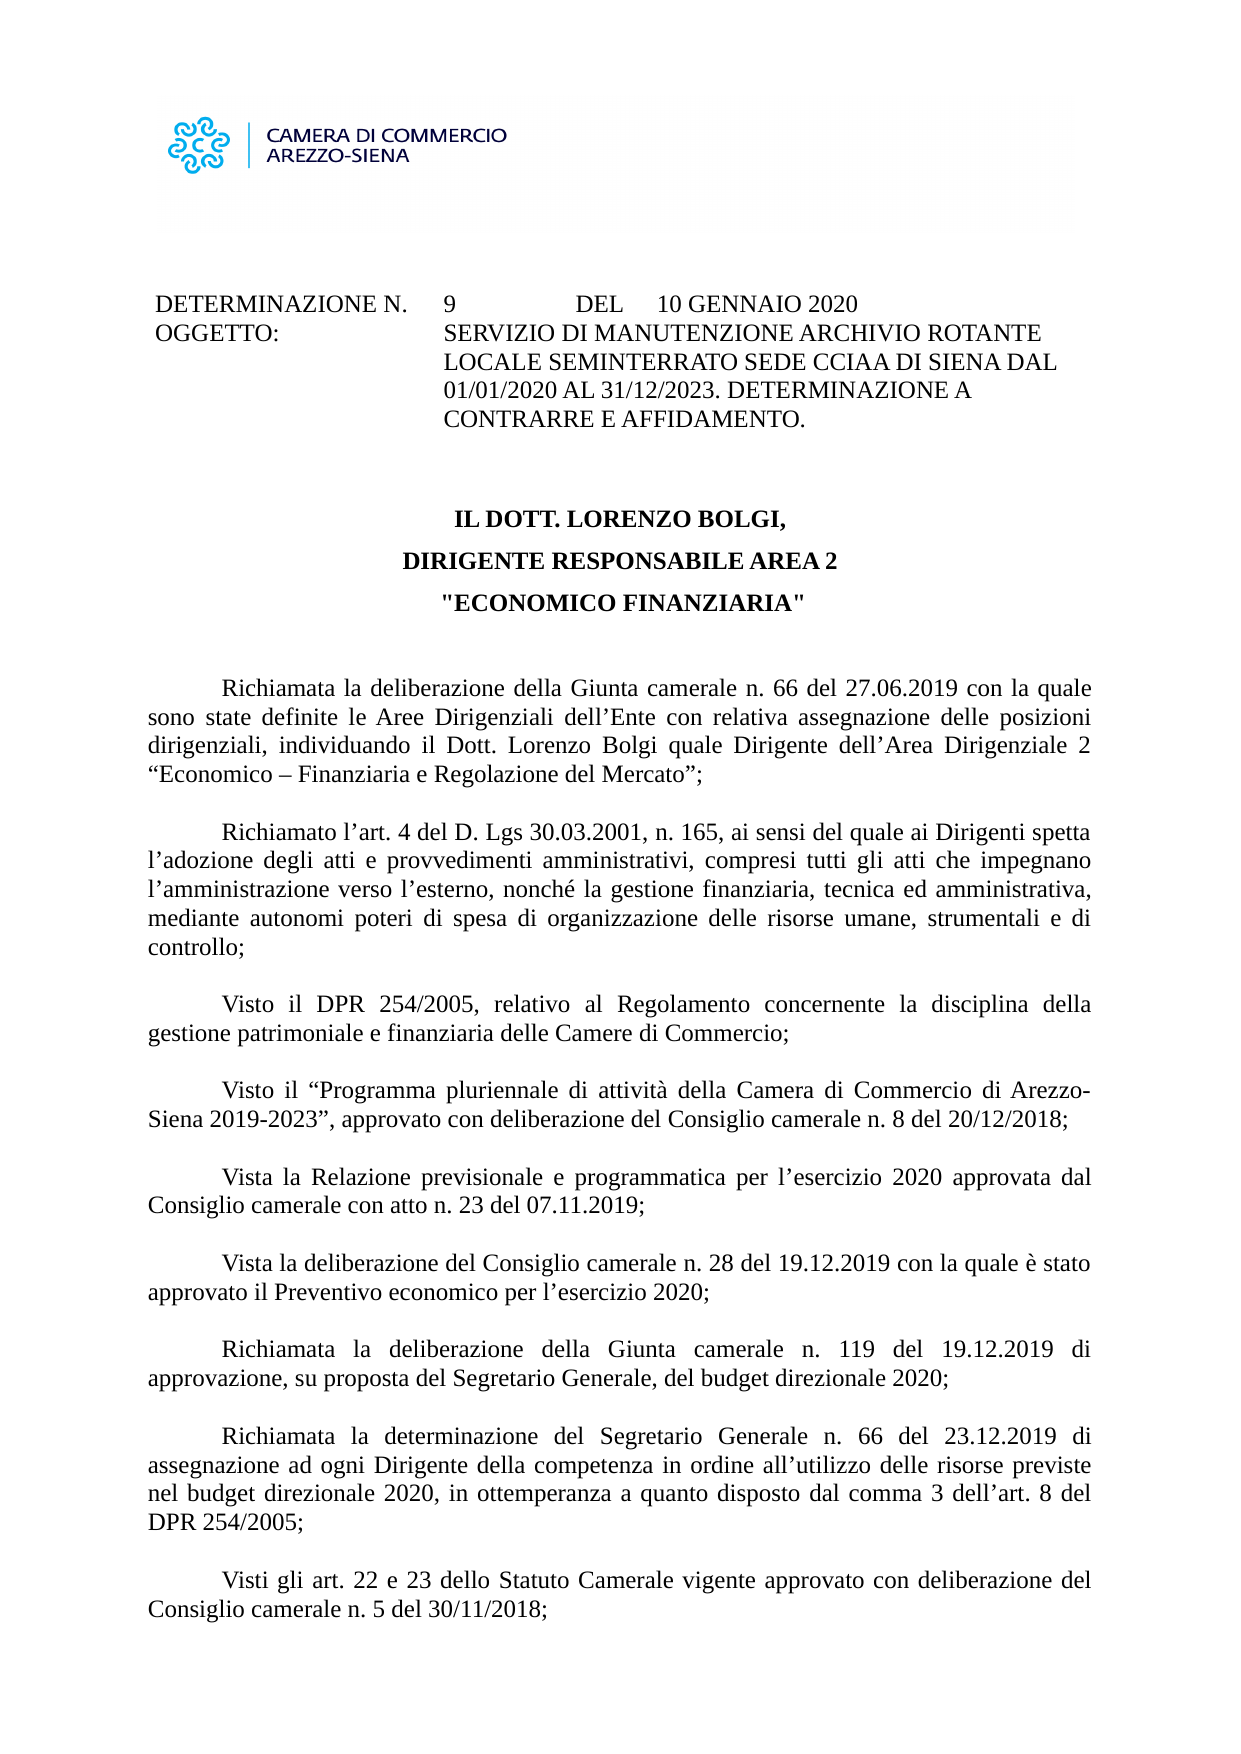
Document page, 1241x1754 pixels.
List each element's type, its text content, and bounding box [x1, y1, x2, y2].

text Richiamata la deliberazione della Giunta camerale n. 119 del 19.12.2019 di approvazione, su proposta del Segretario Generale, del budget direzionale 2020; [148, 1334, 1092, 1392]
table_cell SERVIZIO DI MANUTENZIONE ARCHIVIO ROTANTE LOCALE SEMINTERRATO SEDE CCIAA DI SIENA DAL 01/01/2020 AL 31/12/2023. DETERMINAZIONE A CONTRARRE E AFFIDAMENTO. [436, 318, 1093, 433]
table_cell OGGETTO: [148, 318, 436, 433]
text Vista la deliberazione del Consiglio camerale n. 28 del 19.12.2019 con la quale è stato approvato il Preventivo economico per l’esercizio 2020; [148, 1248, 1092, 1306]
text Visto il DPR 254/2005, relativo al Regolamento concernente la disciplina della gestione patrimoniale e finanziaria delle Camere di Commercio; [148, 989, 1092, 1047]
text Visti gli art. 22 e 23 dello Statuto Camerale vigente approvato con deliberazione del Consiglio camerale n. 5 del 30/11/2018; [148, 1565, 1092, 1623]
text "ECONOMICO FINANZIARIA" [148, 588, 1092, 617]
table_header DEL [568, 289, 649, 318]
text Il Dott. LORENZO BOLGI, [148, 504, 1092, 533]
text Visto il “Programma pluriennale di attività della Camera di Commercio di Arezzo-Siena 2019-2023”, approvato con deliberazione del Consiglio camerale n. 8 del 20/12/2018; [148, 1076, 1092, 1133]
picture [157, 95, 1075, 233]
table_header 10 GENNAIO 2020 [649, 289, 1093, 318]
text Richiamata la deliberazione della Giunta camerale n. 66 del 27.06.2019 con la quale sono state definite le Aree Dirigenziali dell’Ente con relativa assegnazione delle posizioni dirigenziali, individuando il Dott. Lorenzo Bolgi quale Dirigente dell’Area Dirigenziale 2 “Economico – Finanziaria e Regolazione del Mercato”; [148, 673, 1092, 788]
text Richiamata la determinazione del Segretario Generale n. 66 del 23.12.2019 di assegnazione ad ogni Dirigente della competenza in ordine all’utilizzo delle risorse previste nel budget direzionale 2020, in ottemperanza a quanto disposto dal comma 3 dell’art. 8 del DPR 254/2005; [148, 1421, 1092, 1536]
table_header DETERMINAZIONE N. [148, 289, 436, 318]
text Vista la Relazione previsionale e programmatica per l’esercizio 2020 approvata dal Consiglio camerale con atto n. 23 del 07.11.2019; [148, 1162, 1092, 1219]
table_header 9 [436, 289, 568, 318]
text dirigente responsabile Area 2 [148, 546, 1092, 575]
text Richiamato l’art. 4 del D. Lgs 30.03.2001, n. 165, ai sensi del quale ai Dirigenti spetta l’adozione degli atti e provvedimenti amministrativi, compresi tutti gli atti che impegnano l’amministrazione verso l’esterno, nonché la gestione finanziaria, tecnica ed amministrativa, mediante autonomi poteri di spesa di organizzazione delle risorse umane, strumentali e di controllo; [148, 817, 1092, 961]
